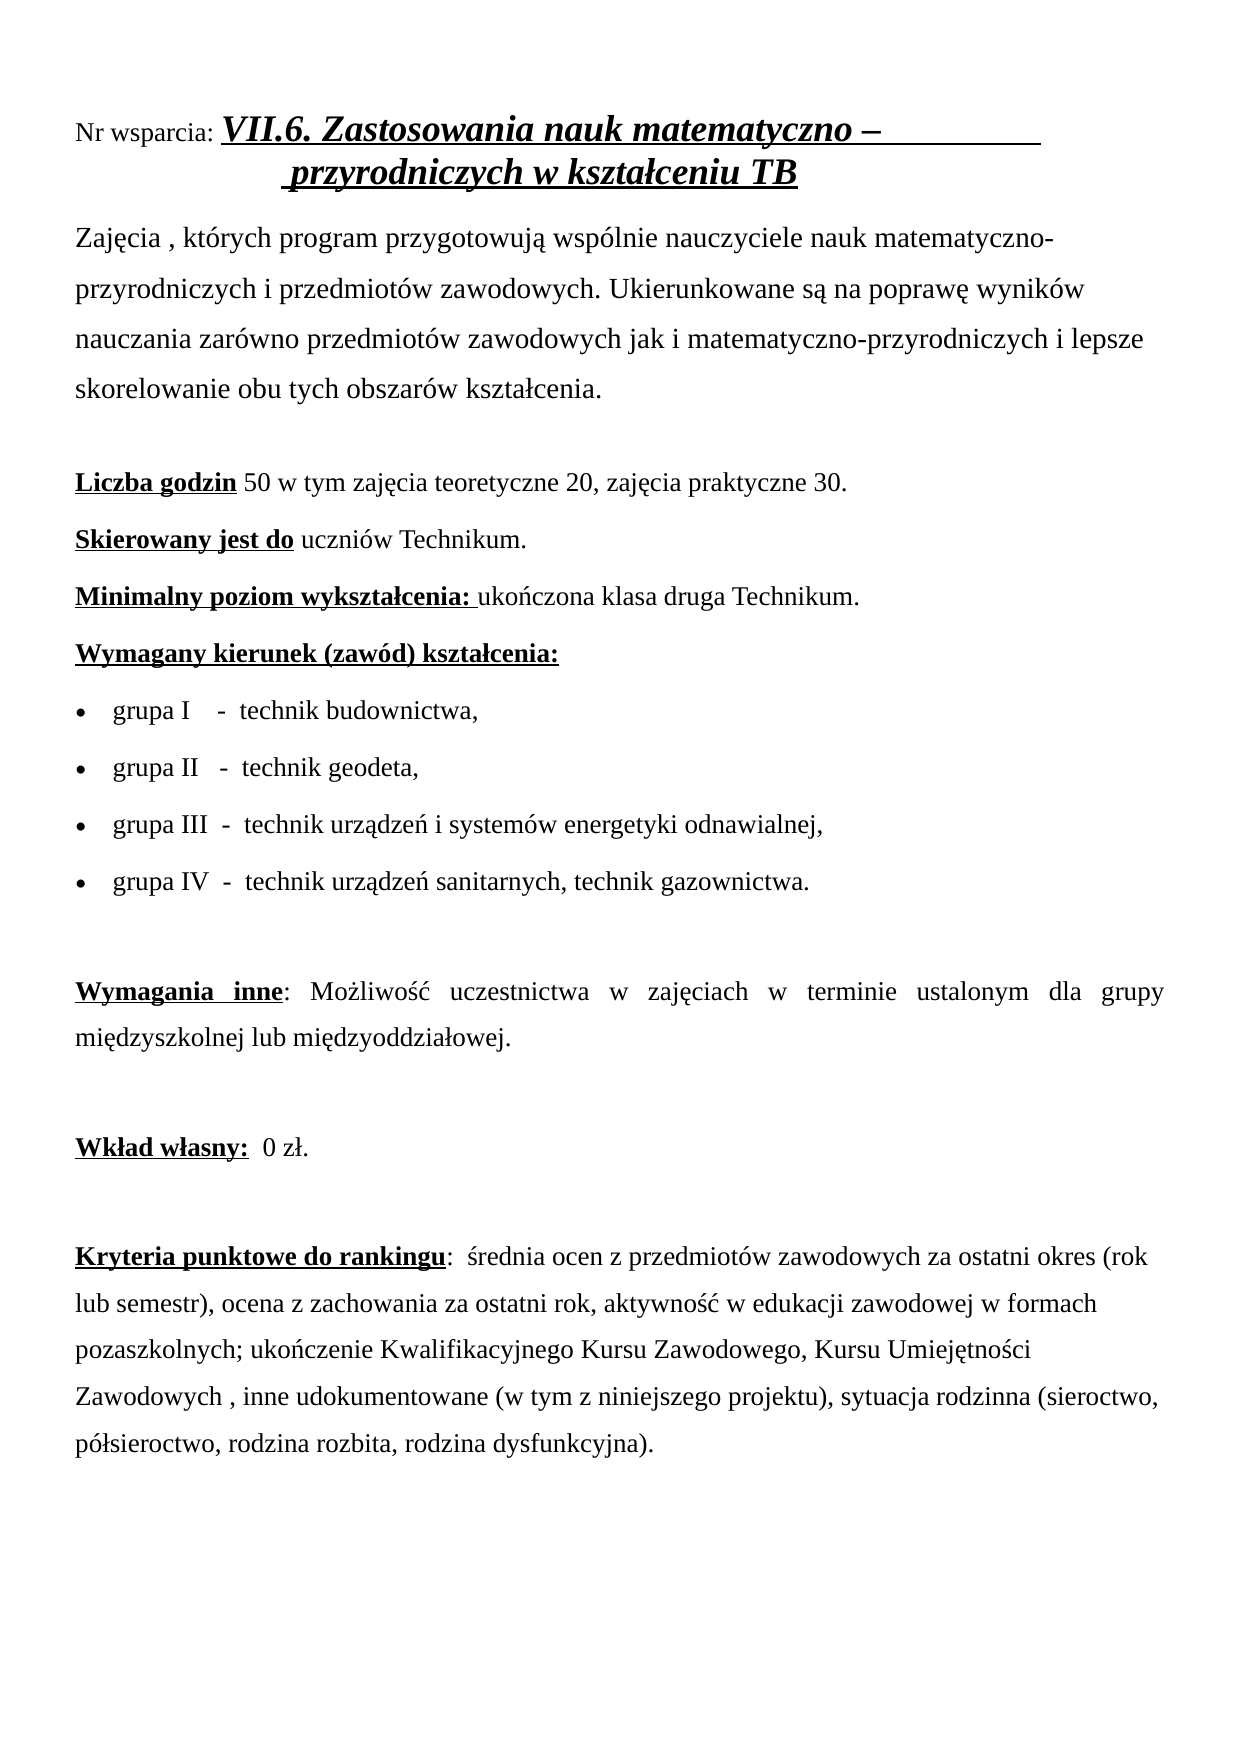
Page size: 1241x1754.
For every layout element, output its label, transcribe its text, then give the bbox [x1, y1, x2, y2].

text Zajęcia , których program przygotowują wspólnie nauczyciele nauk matematyczno-przyrodniczych i przedmiotów zawodowych. Ukierunkowane są na poprawę wyników nauczania zarówno przedmiotów zawodowych jak i matematyczno-przyrodniczych i lepsze skorelowanie obu tych obszarów kształcenia. [75, 220, 1165, 405]
text Skierowany jest do uczniów Technikum. [75, 523, 1165, 554]
list grupa II - technik geodeta, [37, 751, 1165, 782]
text Minimalny poziom wykształcenia: ukończona klasa druga Technikum. [75, 580, 1165, 611]
text Kryteria punktowe do rankingu: średnia ocen z przedmiotów zawodowych za ostatni okres (rok lub semestr), ocena z zachowania za ostatni rok, aktywność w edukacji zawodowej w formach pozaszkolnych; ukończenie Kwalifikacyjnego Kursu Zawodowego, Kursu Umiejętności Zawodowych , inne udokumentowane (w tym z niniejszego projektu), sytuacja rodzinna (sieroctwo, półsieroctwo, rodzina rozbita, rodzina dysfunkcyjna). [75, 1240, 1165, 1458]
text przyrodniczych w kształceniu TB [75, 149, 1165, 192]
text Wymagany kierunek (zawód) kształcenia: [75, 637, 1165, 668]
text Wymagania inne: Możliwość uczestnictwa w zajęciach w terminie ustalonym dla grupy międzyszkolnej lub międzyoddziałowej. [75, 975, 1165, 1052]
text Wkład własny: 0 zł. [75, 1131, 1165, 1162]
list grupa III - technik urządzeń i systemów energetyki odnawialnej, [37, 808, 1165, 839]
text Nr wsparcia: VII.6. Zastosowania nauk matematyczno – [75, 106, 1165, 149]
list grupa I - technik budownictwa, [37, 694, 1165, 725]
list grupa IV - technik urządzeń sanitarnych, technik gazownictwa. [37, 865, 1165, 896]
text Liczba godzin 50 w tym zajęcia teoretyczne 20, zajęcia praktyczne 30. [75, 466, 1165, 497]
